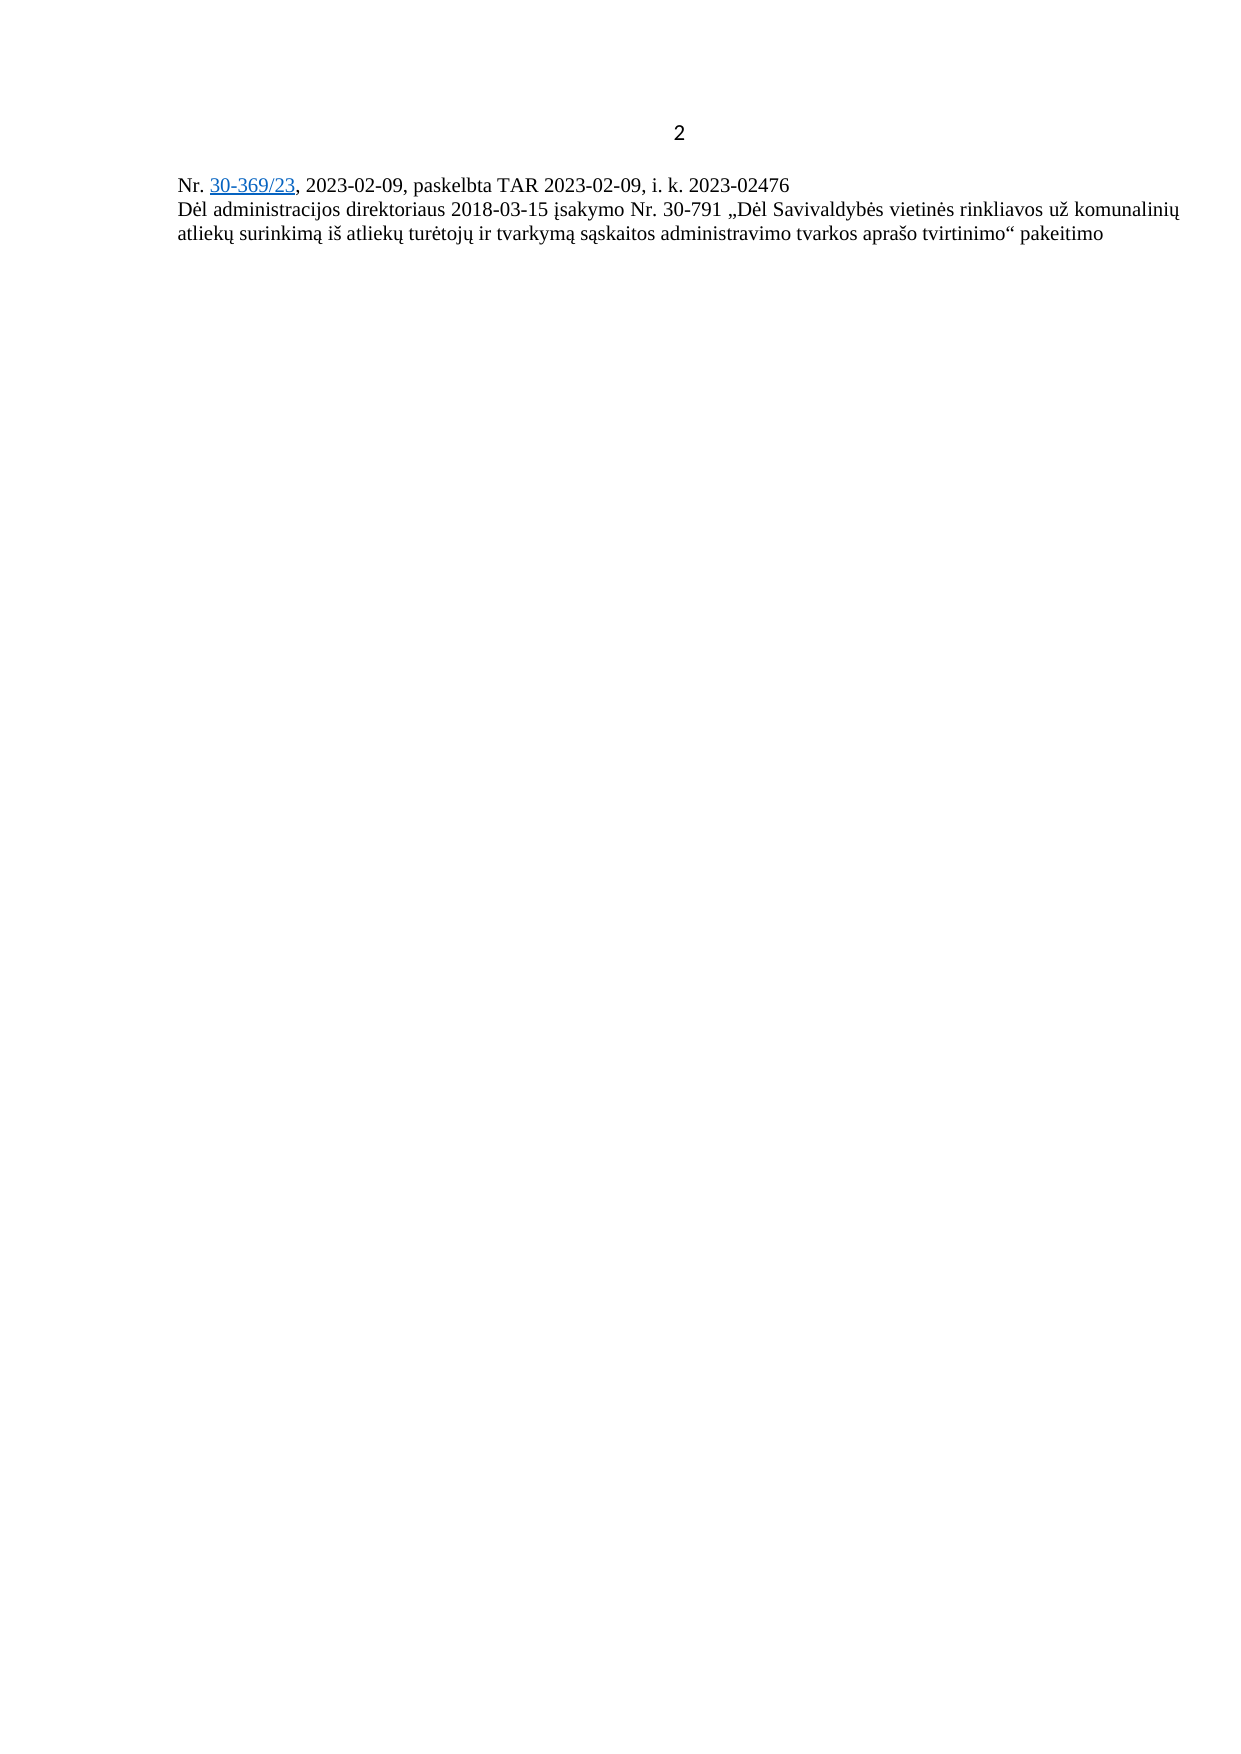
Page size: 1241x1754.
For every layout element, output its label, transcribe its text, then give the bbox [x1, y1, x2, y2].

text Dėl administracijos direktoriaus 2018-03-15 įsakymo Nr. 30-791 „Dėl Savivaldybės vietinės rinkliavos už komunalinių atliekų surinkimą iš atliekų turėtojų ir tvarkymą sąskaitos administravimo tvarkos aprašo tvirtinimo“ pakeitimo [177, 197, 1181, 245]
text Nr. 30-369/23, 2023-02-09, paskelbta TAR 2023-02-09, i. k. 2023-02476 [177, 172, 1181, 197]
